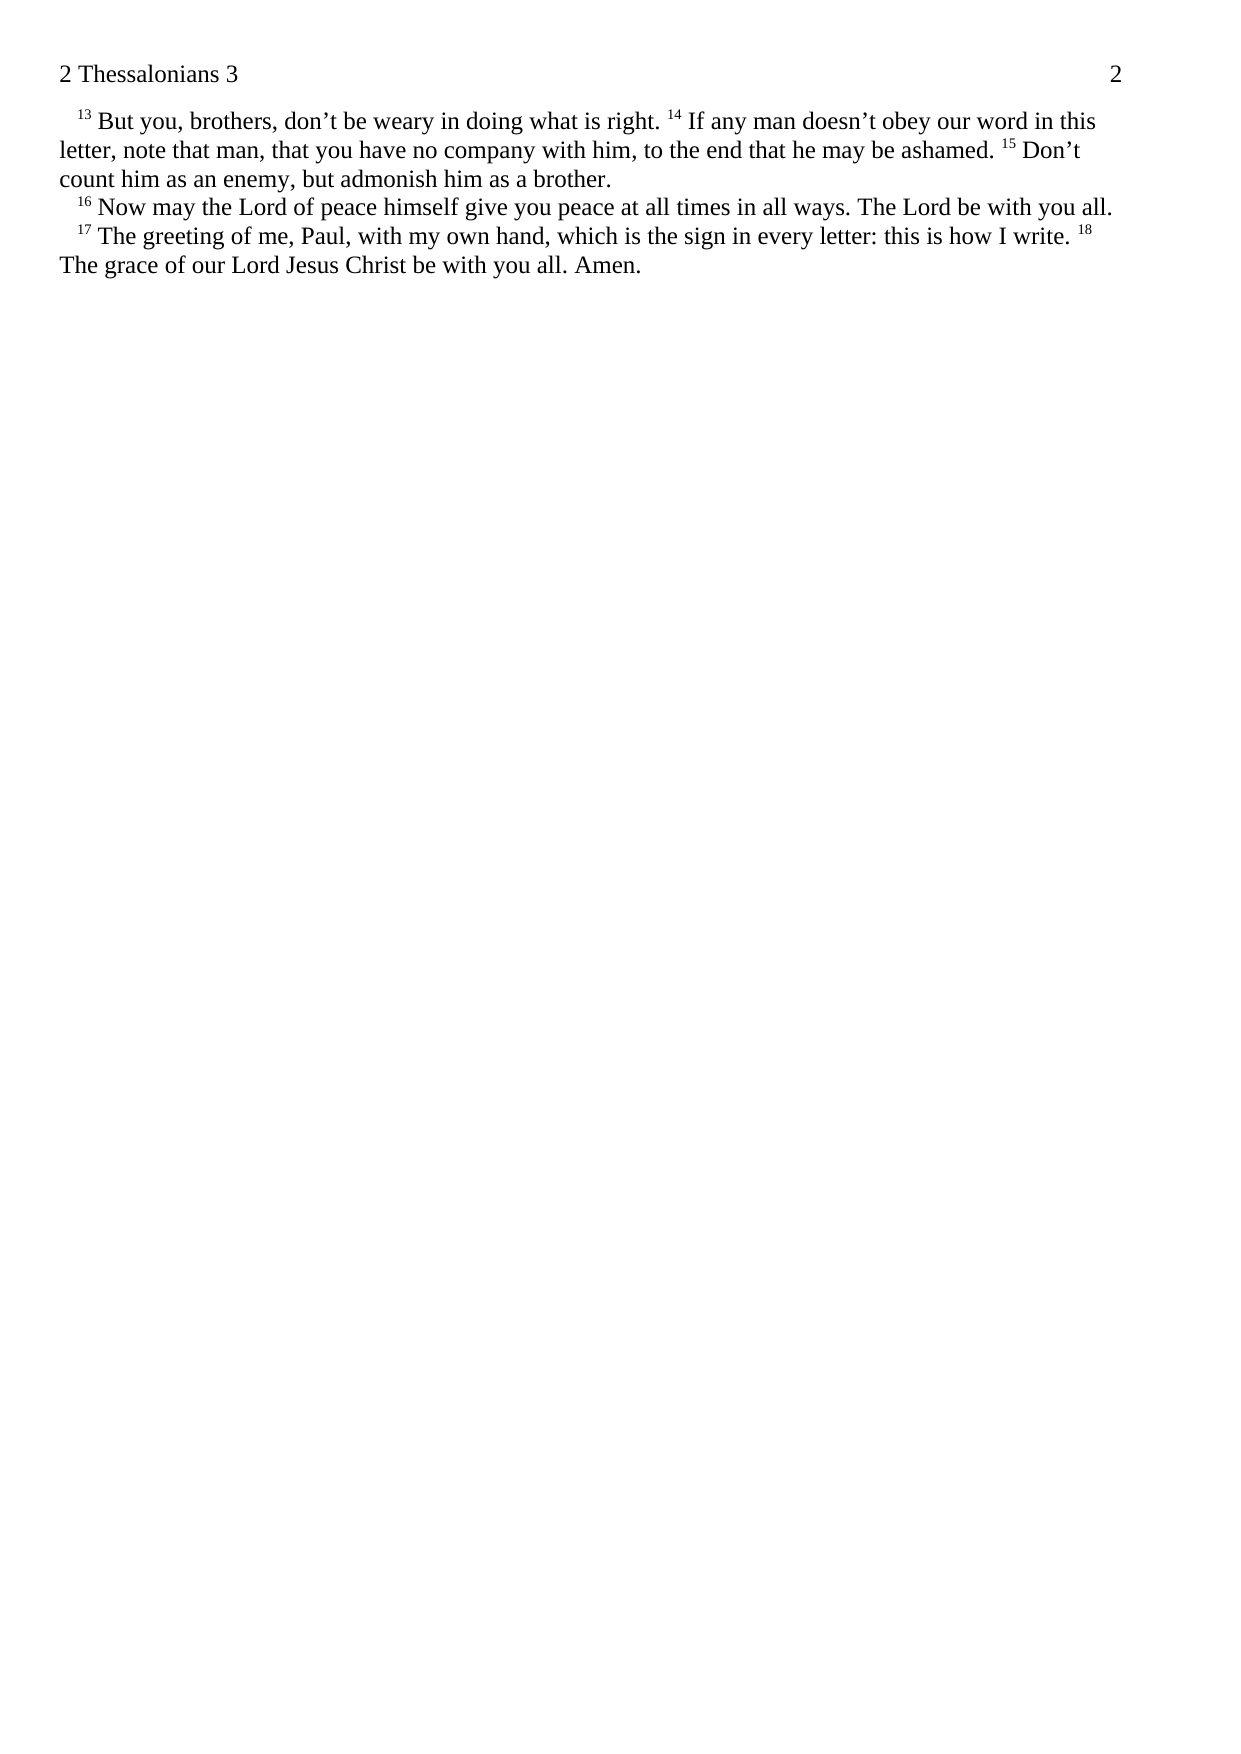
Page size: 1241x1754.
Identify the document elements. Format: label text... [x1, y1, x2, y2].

text 17 The greeting of me, Paul, with my own hand, which is the sign in every letter: this is how I write. 18 The grace of our Lord Jesus Christ be with you all. Amen. [59, 221, 1122, 279]
text 13 But you, brothers, don’t be weary in doing what is right. 14 If any man doesn’t obey our word in this letter, note that man, that you have no company with him, to the end that he may be ashamed. 15 Don’t count him as an enemy, but admonish him as a brother. [59, 106, 1122, 192]
text 16 Now may the Lord of peace himself give you peace at all times in all ways. The Lord be with you all. [59, 192, 1122, 221]
